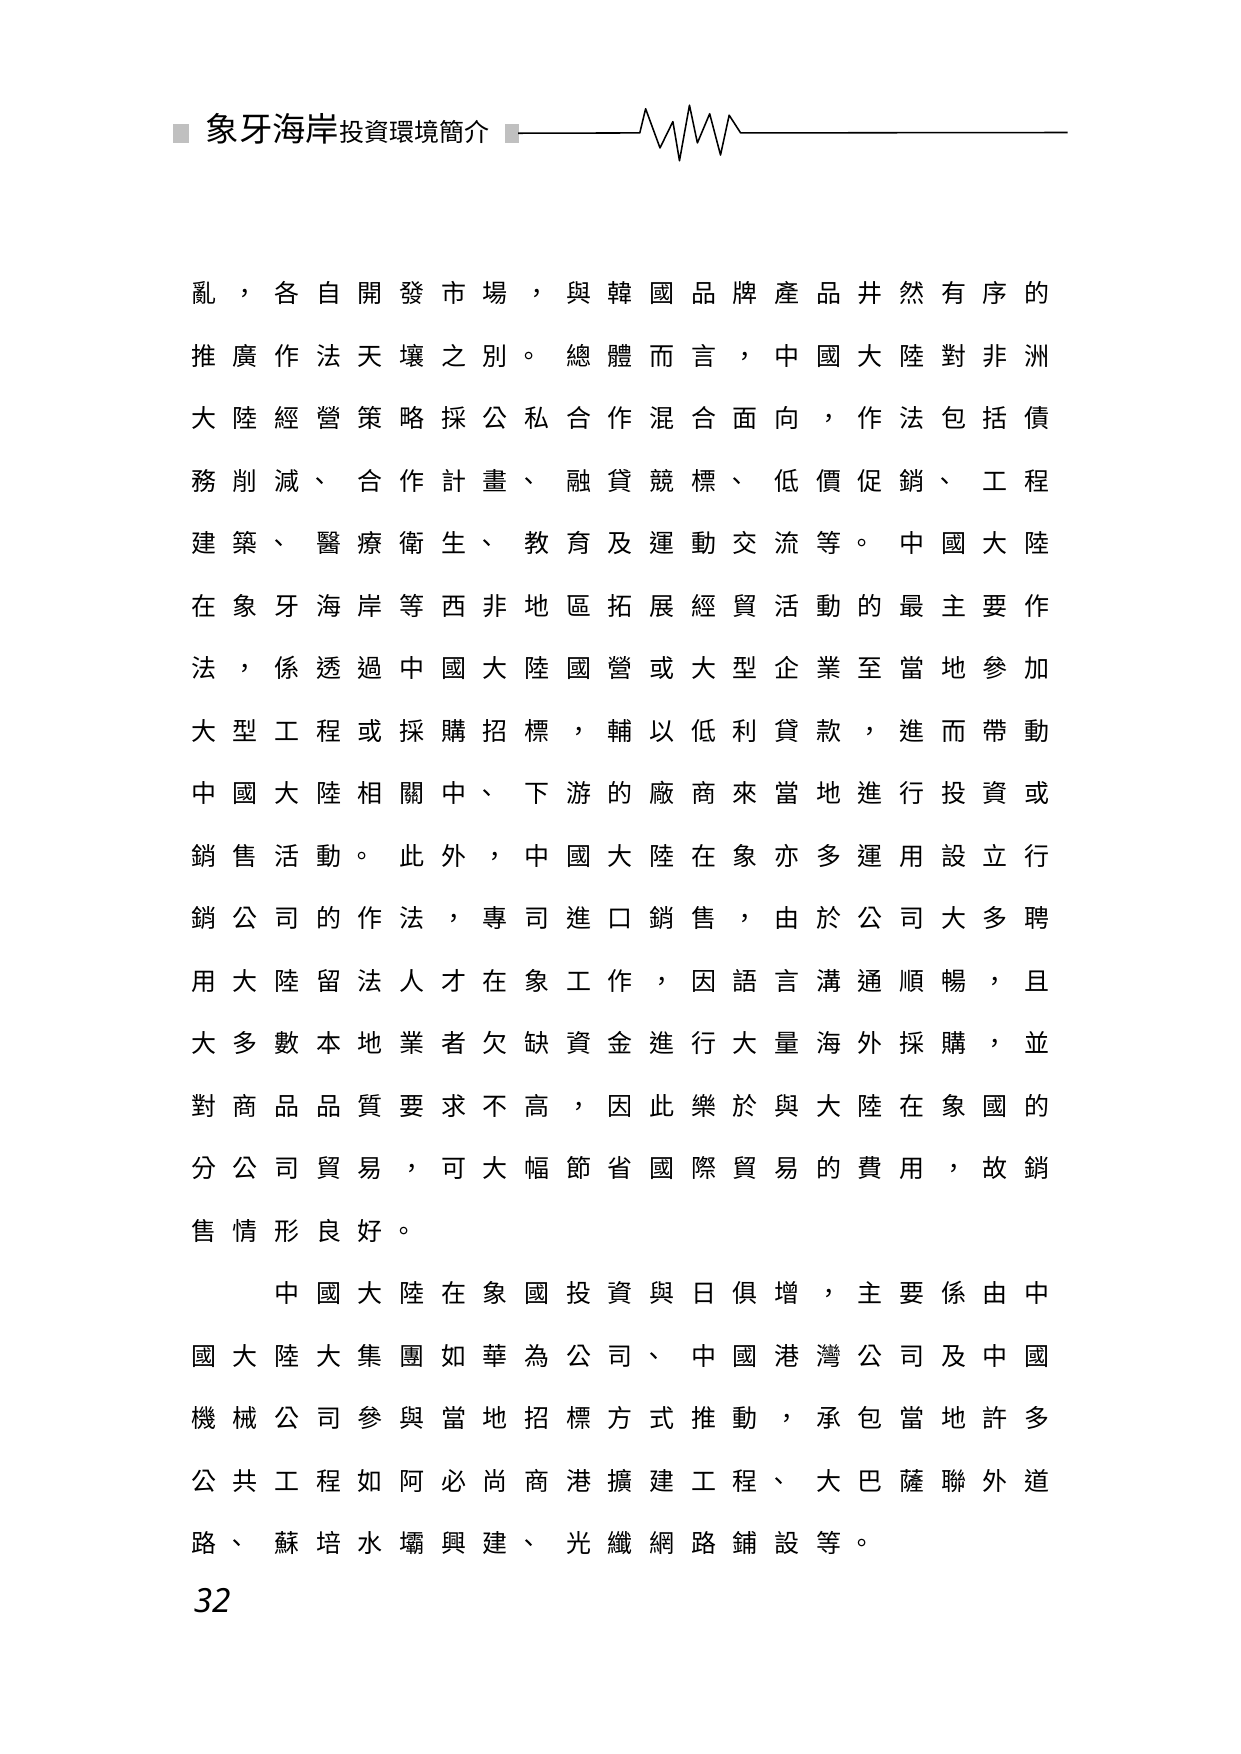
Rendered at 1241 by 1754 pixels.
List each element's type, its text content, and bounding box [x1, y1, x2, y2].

text 中國大陸在象國投資與日俱增，主要係由中國大陸大集團如華為公司、中國港灣公司及中國機械公司參與當地招標方式推動，承包當地許多公共工程如阿必尚商港擴建工程、大巴薩聯外道路、蘇培水壩興建、光纖網路鋪設等。 [183, 1250, 1058, 1563]
text 亂，各自開發市場，與韓國品牌產品井然有序的推廣作法天壤之別。總體而言，中國大陸對非洲大陸經營策略採公私合作混合面向，作法包括債務削減、合作計畫、融貸競標、低價促銷、工程建築、醫療衛生、教育及運動交流等。中國大陸在象牙海岸等西非地區拓展經貿活動的最主要作法，係透過中國大陸國營或大型企業至當地參加大型工程或採購招標，輔以低利貸款，進而帶動中國大陸相關中、下游的廠商來當地進行投資或銷售活動。此外，中國大陸在象亦多運用設立行銷公司的作法，專司進口銷售，由於公司大多聘用大陸留法人才在象工作，因語言溝通順暢，且大多數本地業者欠缺資金進行大量海外採購，並對商品品質要求不高，因此樂於與大陸在象國的分公司貿易，可大幅節省國際貿易的費用，故銷售情形良好。 [183, 250, 1058, 1250]
